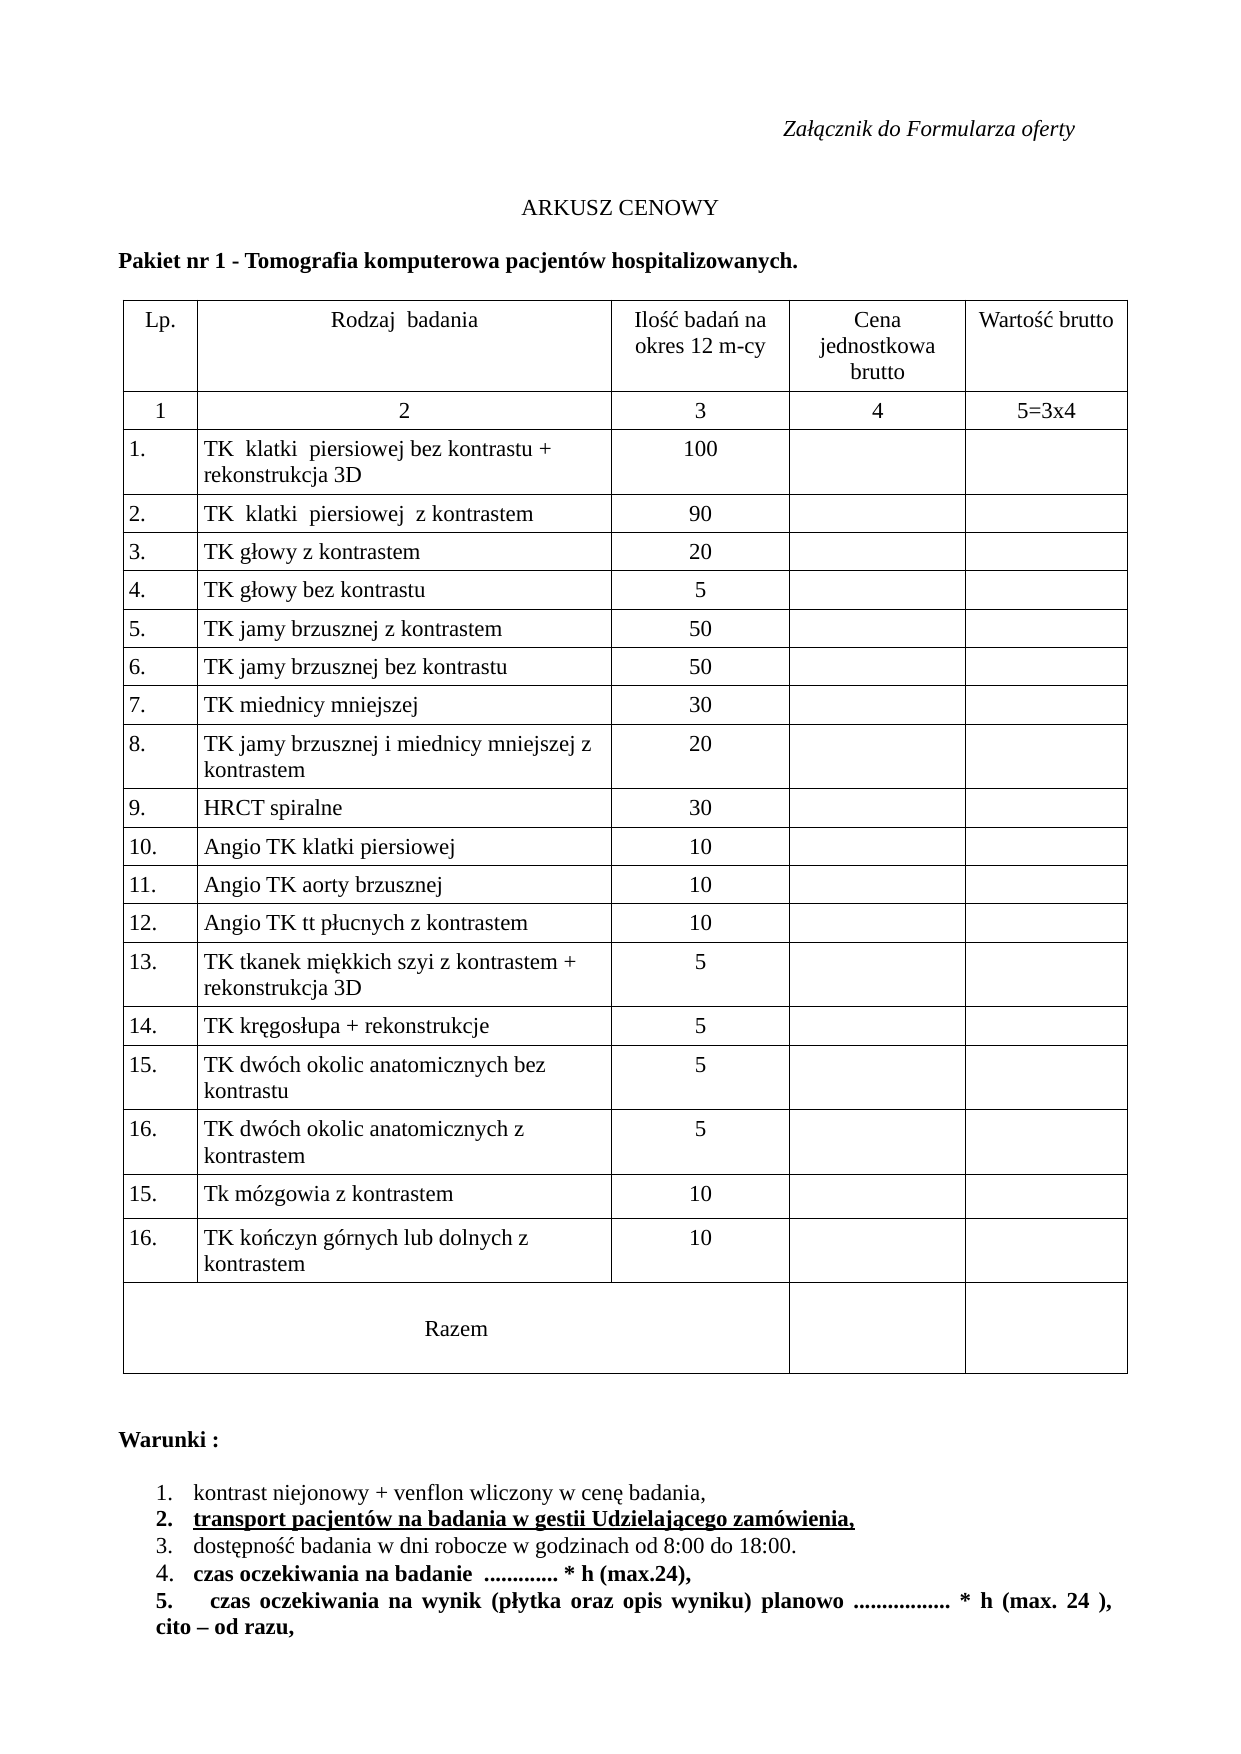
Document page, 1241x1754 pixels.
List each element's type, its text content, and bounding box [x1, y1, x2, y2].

table_cell [966, 686, 1127, 723]
table_cell [966, 648, 1127, 685]
table_header Lp. [124, 301, 197, 391]
table_cell [790, 648, 965, 685]
table_cell [790, 1110, 965, 1174]
table_cell TK jamy brzusznej bez kontrastu [198, 648, 611, 685]
table_cell [966, 1175, 1127, 1217]
table_cell 10 [612, 866, 789, 903]
table_cell 5 [612, 1007, 789, 1044]
table_cell [966, 533, 1127, 570]
table_cell [124, 1046, 197, 1109]
table_cell [790, 725, 965, 788]
table_cell [124, 686, 197, 723]
table_cell 50 [612, 648, 789, 685]
list transport pacjentów na badania w gestii Udzielającego zamówienia, [156, 1506, 1122, 1532]
table_cell TK jamy brzusznej z kontrastem [198, 610, 611, 647]
table_cell [124, 430, 197, 493]
table_cell [124, 943, 197, 1006]
table_cell [790, 904, 965, 942]
table_cell [790, 495, 965, 532]
table_cell TK dwóch okolic anatomicznych bez kontrastu [198, 1046, 611, 1109]
text ARKUSZ CENOWY [118, 194, 1122, 220]
table_cell Angio TK tt płucnych z kontrastem [198, 904, 611, 942]
table_cell Angio TK klatki piersiowej [198, 828, 611, 865]
table_cell [124, 725, 197, 788]
table_cell [966, 571, 1127, 608]
table_cell 10 [612, 1219, 789, 1282]
table_cell 90 [612, 495, 789, 532]
table_cell [966, 828, 1127, 865]
text Warunki : [118, 1426, 1122, 1453]
table_cell 15. [124, 1175, 197, 1217]
table_cell [124, 866, 197, 903]
table_cell Tk mózgowia z kontrastem [198, 1175, 611, 1217]
table_cell 20 [612, 533, 789, 570]
table_cell 5 [612, 943, 789, 1006]
table_header Cena jednostkowa brutto [790, 301, 965, 391]
text Załącznik do Formularza oferty [709, 115, 1122, 141]
table_cell [966, 1046, 1127, 1109]
table_cell 10 [612, 904, 789, 942]
list czas oczekiwania na badanie ............. * h (max.24), [156, 1558, 1122, 1587]
table_cell [966, 725, 1127, 788]
table_cell [124, 789, 197, 827]
list dostępność badania w dni robocze w godzinach od 8:00 do 18:00. [156, 1532, 1122, 1558]
table_cell [124, 1110, 197, 1174]
table_cell [966, 789, 1127, 827]
table_cell [790, 610, 965, 647]
table_cell 3 [612, 392, 789, 429]
table_cell TK dwóch okolic anatomicznych z kontrastem [198, 1110, 611, 1174]
table_cell Angio TK aorty brzusznej [198, 866, 611, 903]
table_header Rodzaj badania [198, 301, 611, 391]
table_cell 100 [612, 430, 789, 493]
table_cell 50 [612, 610, 789, 647]
table_cell [966, 1110, 1127, 1174]
table_cell 5=3x4 [966, 392, 1127, 429]
table_cell [790, 1007, 965, 1044]
table_header Wartość brutto [966, 301, 1127, 391]
table_cell [966, 1219, 1127, 1282]
table_cell [790, 1175, 965, 1217]
table_cell [966, 1007, 1127, 1044]
table_cell [124, 904, 197, 942]
table_cell TK jamy brzusznej i miednicy mniejszej z kontrastem [198, 725, 611, 788]
table_cell [966, 866, 1127, 903]
table_cell [966, 430, 1127, 493]
table_cell 5 [612, 1046, 789, 1109]
table_cell [790, 828, 965, 865]
table_cell TK kręgosłupa + rekonstrukcje [198, 1007, 611, 1044]
table_cell [790, 1283, 965, 1373]
table_cell [790, 789, 965, 827]
table_cell [790, 430, 965, 493]
table_cell [124, 1007, 197, 1044]
table_cell [124, 828, 197, 865]
table_cell TK klatki piersiowej bez kontrastu + rekonstrukcja 3D [198, 430, 611, 493]
table_cell [124, 533, 197, 570]
list kontrast niejonowy + venflon wliczony w cenę badania, [156, 1479, 1122, 1506]
table_cell 30 [612, 686, 789, 723]
table_cell Razem [124, 1283, 789, 1373]
table_cell [966, 495, 1127, 532]
table_cell [790, 686, 965, 723]
text 5. czas oczekiwania na wynik (płytka oraz opis wyniku) planowo ................. * h (max. 24 ), cito – od razu, [156, 1587, 1122, 1640]
table_cell [124, 610, 197, 647]
table_cell [966, 904, 1127, 942]
table_cell TK głowy z kontrastem [198, 533, 611, 570]
table_cell [790, 533, 965, 570]
table_cell 20 [612, 725, 789, 788]
table_cell [790, 1046, 965, 1109]
table_cell TK głowy bez kontrastu [198, 571, 611, 608]
table_cell [966, 610, 1127, 647]
table_cell 5 [612, 1110, 789, 1174]
table_cell [790, 1219, 965, 1282]
table_cell TK klatki piersiowej z kontrastem [198, 495, 611, 532]
table_cell 30 [612, 789, 789, 827]
table_cell 4 [790, 392, 965, 429]
table_cell 10 [612, 1175, 789, 1217]
table_cell HRCT spiralne [198, 789, 611, 827]
table_cell [790, 943, 965, 1006]
table_cell [966, 943, 1127, 1006]
table_cell 16. [124, 1219, 197, 1282]
table_header Ilość badań na okres 12 m-cy [612, 301, 789, 391]
table_cell 10 [612, 828, 789, 865]
table_cell [124, 648, 197, 685]
table_cell 1 [124, 392, 197, 429]
table_cell 2 [198, 392, 611, 429]
table_cell 5 [612, 571, 789, 608]
table_cell [966, 1283, 1127, 1373]
table_cell TK tkanek miękkich szyi z kontrastem + rekonstrukcja 3D [198, 943, 611, 1006]
table_cell [124, 571, 197, 608]
table_cell [790, 571, 965, 608]
table_cell TK miednicy mniejszej [198, 686, 611, 723]
text Pakiet nr 1 - Tomografia komputerowa pacjentów hospitalizowanych. [118, 247, 1122, 273]
table_cell TK kończyn górnych lub dolnych z kontrastem [198, 1219, 611, 1282]
table_cell [124, 495, 197, 532]
table_cell [790, 866, 965, 903]
